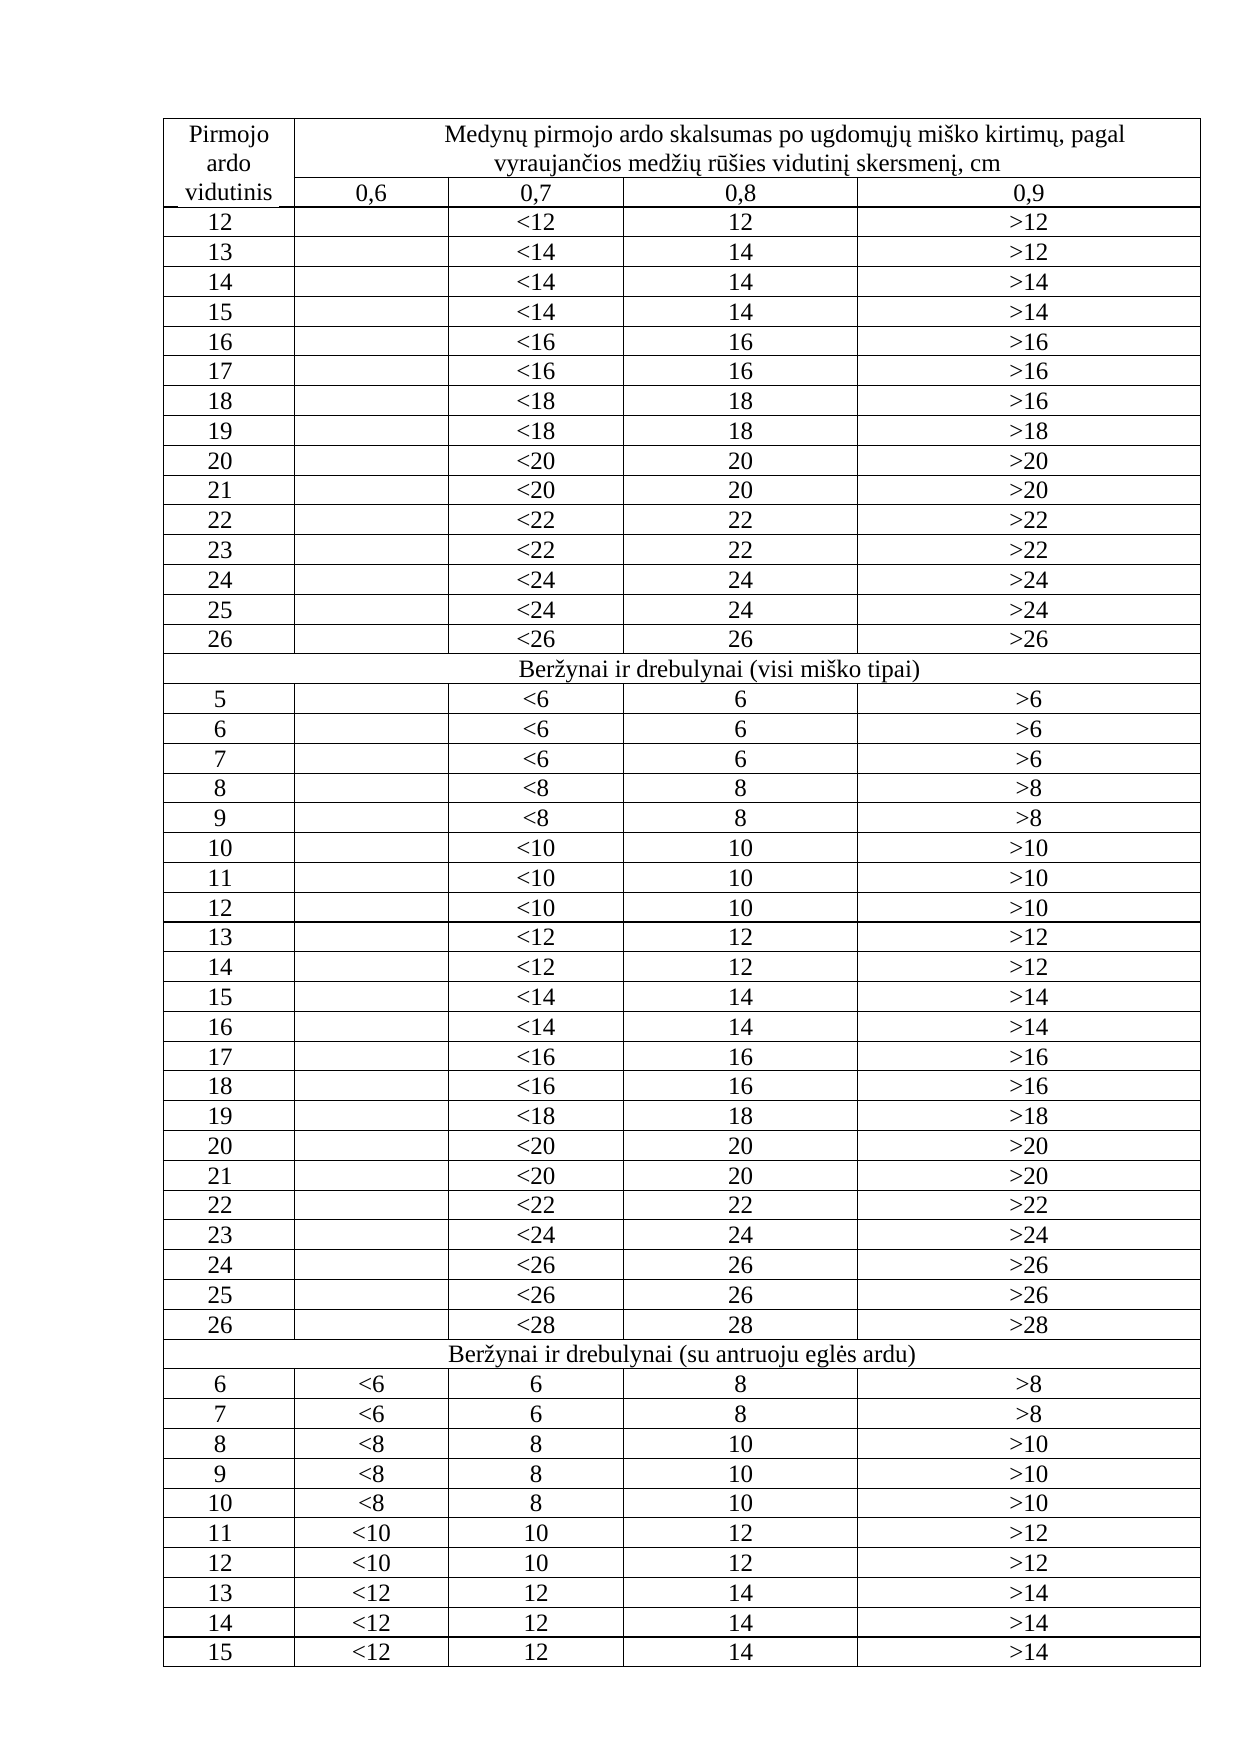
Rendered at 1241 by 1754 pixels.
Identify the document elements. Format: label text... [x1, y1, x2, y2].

table_cell 22 [624, 505, 857, 534]
table_cell 10 [624, 1459, 857, 1487]
table_cell >10 [858, 1429, 1200, 1458]
table_cell 26 [164, 1310, 294, 1338]
table_cell <20 [449, 1131, 623, 1160]
table_cell 14 [624, 1012, 857, 1041]
table_cell 19 [164, 416, 294, 445]
table_cell 14 [624, 1608, 857, 1636]
table_cell 18 [624, 386, 857, 415]
table_cell <16 [449, 1071, 623, 1100]
table_header Pirmojo ardo vidutinis aukštis, m [164, 119, 294, 206]
table_cell >14 [858, 1608, 1200, 1636]
table_cell 5 [164, 684, 294, 713]
table_cell 12 [449, 1638, 623, 1666]
table_cell >20 [858, 446, 1200, 474]
table_cell >14 [858, 1012, 1200, 1041]
table_cell >14 [858, 297, 1200, 326]
table_cell <8 [295, 1429, 448, 1458]
table_cell >12 [858, 1518, 1200, 1547]
table_cell <12 [295, 1578, 448, 1607]
table_cell >18 [858, 1101, 1200, 1130]
table_cell <16 [449, 327, 623, 355]
table_cell 14 [624, 297, 857, 326]
table_cell 12 [624, 952, 857, 981]
table_cell 10 [624, 1489, 857, 1517]
table_cell <26 [449, 625, 623, 653]
table_cell 12 [164, 1548, 294, 1577]
table_cell 24 [624, 1220, 857, 1249]
table_cell [295, 505, 448, 534]
table_cell 13 [164, 1578, 294, 1607]
table_cell 12 [624, 208, 857, 236]
table_cell 20 [164, 446, 294, 474]
table_cell <16 [449, 356, 623, 385]
table_cell 24 [164, 565, 294, 594]
table_cell >16 [858, 1071, 1200, 1100]
table_cell >10 [858, 893, 1200, 921]
table_cell >8 [858, 1399, 1200, 1428]
table_cell >16 [858, 356, 1200, 385]
table_cell 22 [624, 535, 857, 564]
table_cell 16 [624, 1042, 857, 1070]
table_cell 20 [624, 1131, 857, 1160]
table_cell <10 [295, 1518, 448, 1547]
table_cell <20 [449, 476, 623, 504]
table_cell 26 [624, 1250, 857, 1279]
table_cell >10 [858, 833, 1200, 862]
table_cell <12 [295, 1608, 448, 1636]
table_cell 7 [164, 744, 294, 772]
table_cell >8 [858, 803, 1200, 832]
table_cell >24 [858, 1220, 1200, 1249]
table_cell >24 [858, 565, 1200, 594]
table_cell >10 [858, 1459, 1200, 1487]
table_cell 12 [164, 893, 294, 921]
table_cell 10 [624, 893, 857, 921]
table_cell 6 [624, 744, 857, 772]
table_cell >22 [858, 505, 1200, 534]
table_cell 22 [164, 505, 294, 534]
table_cell <28 [449, 1310, 623, 1338]
table_cell <10 [449, 863, 623, 892]
table_cell [295, 267, 448, 296]
table_cell 21 [164, 476, 294, 504]
table_cell [295, 476, 448, 504]
table_cell 12 [164, 208, 294, 236]
table_cell [295, 595, 448, 623]
table_cell [295, 982, 448, 1011]
table_cell 0,8 [624, 178, 857, 206]
table_cell [295, 923, 448, 951]
table_cell 14 [624, 1578, 857, 1607]
table_cell 15 [164, 982, 294, 1011]
table_cell <22 [449, 1191, 623, 1219]
table_cell 8 [624, 1369, 857, 1398]
table_cell >6 [858, 714, 1200, 743]
table_cell >12 [858, 923, 1200, 951]
table_cell [295, 237, 448, 266]
table_cell 24 [624, 565, 857, 594]
table_cell [295, 744, 448, 772]
table_cell [295, 774, 448, 802]
table_cell 10 [624, 1429, 857, 1458]
table_cell 6 [164, 714, 294, 743]
table_cell >26 [858, 1280, 1200, 1309]
table_cell 25 [164, 1280, 294, 1309]
table_cell >28 [858, 1310, 1200, 1338]
table_cell 11 [164, 1518, 294, 1547]
table_cell <20 [449, 446, 623, 474]
table_cell [295, 208, 448, 236]
table_cell 23 [164, 1220, 294, 1249]
table_cell >16 [858, 1042, 1200, 1070]
table_cell 22 [164, 1191, 294, 1219]
table_cell 20 [624, 446, 857, 474]
table_cell 24 [164, 1250, 294, 1279]
table_cell >20 [858, 1131, 1200, 1160]
table_cell Beržynai ir drebulynai (su antruoju eglės ardu) [164, 1340, 1200, 1368]
table_cell 8 [164, 1429, 294, 1458]
table_cell >18 [858, 416, 1200, 445]
table_cell 6 [624, 684, 857, 713]
table_cell >10 [858, 863, 1200, 892]
table_cell <24 [449, 595, 623, 623]
table_cell <26 [449, 1250, 623, 1279]
table_cell [295, 1161, 448, 1189]
table_cell 10 [449, 1548, 623, 1577]
table_cell 18 [624, 416, 857, 445]
table_cell <12 [449, 952, 623, 981]
table_cell >14 [858, 1638, 1200, 1666]
table_cell 21 [164, 1161, 294, 1189]
table_cell <10 [449, 833, 623, 862]
table_cell 8 [164, 774, 294, 802]
table_cell 9 [164, 803, 294, 832]
table_cell 12 [449, 1608, 623, 1636]
table_cell 8 [624, 803, 857, 832]
table_cell >12 [858, 1548, 1200, 1577]
table_cell <24 [449, 1220, 623, 1249]
table_cell >6 [858, 744, 1200, 772]
table_cell 8 [624, 774, 857, 802]
table_cell >12 [858, 208, 1200, 236]
table_cell [295, 714, 448, 743]
table_cell 10 [164, 833, 294, 862]
table_cell <12 [295, 1638, 448, 1666]
table_cell 12 [449, 1578, 623, 1607]
table_cell <14 [449, 237, 623, 266]
table_cell 16 [164, 1012, 294, 1041]
table_cell [295, 1280, 448, 1309]
table_cell <8 [295, 1489, 448, 1517]
table_cell 6 [449, 1369, 623, 1398]
table_cell <6 [449, 684, 623, 713]
table_cell 7 [164, 1399, 294, 1428]
table_cell 28 [624, 1310, 857, 1338]
table_cell [295, 1012, 448, 1041]
table_cell >26 [858, 1250, 1200, 1279]
table_cell [295, 297, 448, 326]
table_cell >14 [858, 982, 1200, 1011]
table_cell 14 [164, 952, 294, 981]
table_cell 18 [164, 1071, 294, 1100]
table_cell Beržynai ir drebulynai (visi miško tipai) [164, 654, 1200, 683]
table_cell >20 [858, 1161, 1200, 1189]
table_cell 15 [164, 297, 294, 326]
table_cell 18 [624, 1101, 857, 1130]
table_cell 14 [624, 982, 857, 1011]
table_cell 0,7 [449, 178, 623, 206]
table_cell <22 [449, 505, 623, 534]
table_cell 8 [624, 1399, 857, 1428]
table_cell [295, 386, 448, 415]
table_cell <12 [449, 923, 623, 951]
table_cell <24 [449, 565, 623, 594]
table_cell <18 [449, 416, 623, 445]
table_cell >22 [858, 1191, 1200, 1219]
table_cell >8 [858, 1369, 1200, 1398]
table_cell <6 [449, 744, 623, 772]
table_cell 10 [449, 1518, 623, 1547]
table_cell >26 [858, 625, 1200, 653]
table_cell >12 [858, 237, 1200, 266]
table_cell 20 [624, 476, 857, 504]
table_cell 8 [449, 1459, 623, 1487]
table_cell 8 [449, 1489, 623, 1517]
table_cell [295, 327, 448, 355]
table_cell <10 [295, 1548, 448, 1577]
table_cell 14 [624, 267, 857, 296]
table_cell 10 [624, 863, 857, 892]
table_cell [295, 446, 448, 474]
table_cell [295, 1042, 448, 1070]
table_cell [295, 803, 448, 832]
table_cell 14 [624, 1638, 857, 1666]
table_cell >12 [858, 952, 1200, 981]
table_cell <14 [449, 297, 623, 326]
table_cell <22 [449, 535, 623, 564]
table_cell <6 [295, 1399, 448, 1428]
table_cell <8 [295, 1459, 448, 1487]
table_cell 16 [624, 1071, 857, 1100]
table_cell 20 [164, 1131, 294, 1160]
table_cell 6 [624, 714, 857, 743]
table_cell 19 [164, 1101, 294, 1130]
table_cell >20 [858, 476, 1200, 504]
table_cell <18 [449, 386, 623, 415]
table_cell 6 [449, 1399, 623, 1428]
table_cell >16 [858, 386, 1200, 415]
table_cell 26 [164, 625, 294, 653]
table_cell [295, 833, 448, 862]
table_cell [295, 1220, 448, 1249]
table_cell <26 [449, 1280, 623, 1309]
table_cell 10 [624, 833, 857, 862]
table_cell <14 [449, 982, 623, 1011]
table_cell 14 [164, 267, 294, 296]
table_cell 23 [164, 535, 294, 564]
table_cell <8 [449, 803, 623, 832]
table_cell 22 [624, 1191, 857, 1219]
table_cell [295, 416, 448, 445]
table_cell <14 [449, 1012, 623, 1041]
table_cell 9 [164, 1459, 294, 1487]
table_cell <18 [449, 1101, 623, 1130]
table_cell [295, 1250, 448, 1279]
table_cell <12 [449, 208, 623, 236]
table_cell 20 [624, 1161, 857, 1189]
table_cell 11 [164, 863, 294, 892]
table_cell 14 [624, 237, 857, 266]
table_cell 26 [624, 1280, 857, 1309]
table_cell 12 [624, 1518, 857, 1547]
table_cell <6 [449, 714, 623, 743]
table_cell <6 [295, 1369, 448, 1398]
table_cell [295, 1191, 448, 1219]
table_cell 17 [164, 1042, 294, 1070]
table_cell 12 [624, 923, 857, 951]
table_cell [295, 625, 448, 653]
table_cell 18 [164, 386, 294, 415]
table_cell >16 [858, 327, 1200, 355]
table_cell [295, 1310, 448, 1338]
table_cell <10 [449, 893, 623, 921]
table_cell 26 [624, 625, 857, 653]
table_cell <16 [449, 1042, 623, 1070]
table_cell 15 [164, 1638, 294, 1666]
table_cell 12 [624, 1548, 857, 1577]
table_cell >14 [858, 267, 1200, 296]
table_cell 13 [164, 923, 294, 951]
table_cell 14 [164, 1608, 294, 1636]
table_cell >24 [858, 595, 1200, 623]
table_cell 16 [624, 327, 857, 355]
table_cell 0,6 [295, 178, 448, 206]
table_cell >14 [858, 1578, 1200, 1607]
table_cell 16 [624, 356, 857, 385]
table_cell 6 [164, 1369, 294, 1398]
table_cell <8 [449, 774, 623, 802]
table_cell [295, 535, 448, 564]
table_cell [295, 893, 448, 921]
table_cell >8 [858, 774, 1200, 802]
table_cell 10 [164, 1489, 294, 1517]
table_cell 24 [624, 595, 857, 623]
table_cell <20 [449, 1161, 623, 1189]
table_cell [295, 1131, 448, 1160]
table_cell [295, 1071, 448, 1100]
table_cell [295, 952, 448, 981]
table_cell 17 [164, 356, 294, 385]
table_cell 16 [164, 327, 294, 355]
table_cell [295, 684, 448, 713]
table_header Medynų pirmojo ardo skalsumas po ugdomųjų miško kirtimų, pagal vyraujančios medžių rūšies vidutinį skersmenį, cm [295, 119, 1200, 177]
table_cell 0,9 [858, 178, 1200, 206]
table_cell 8 [449, 1429, 623, 1458]
table_cell >22 [858, 535, 1200, 564]
table_cell [295, 565, 448, 594]
table_cell >10 [858, 1489, 1200, 1517]
table_cell 13 [164, 237, 294, 266]
table_cell [295, 1101, 448, 1130]
table_cell [295, 863, 448, 892]
table_cell <14 [449, 267, 623, 296]
table_cell >6 [858, 684, 1200, 713]
table_cell 25 [164, 595, 294, 623]
table_cell [295, 356, 448, 385]
